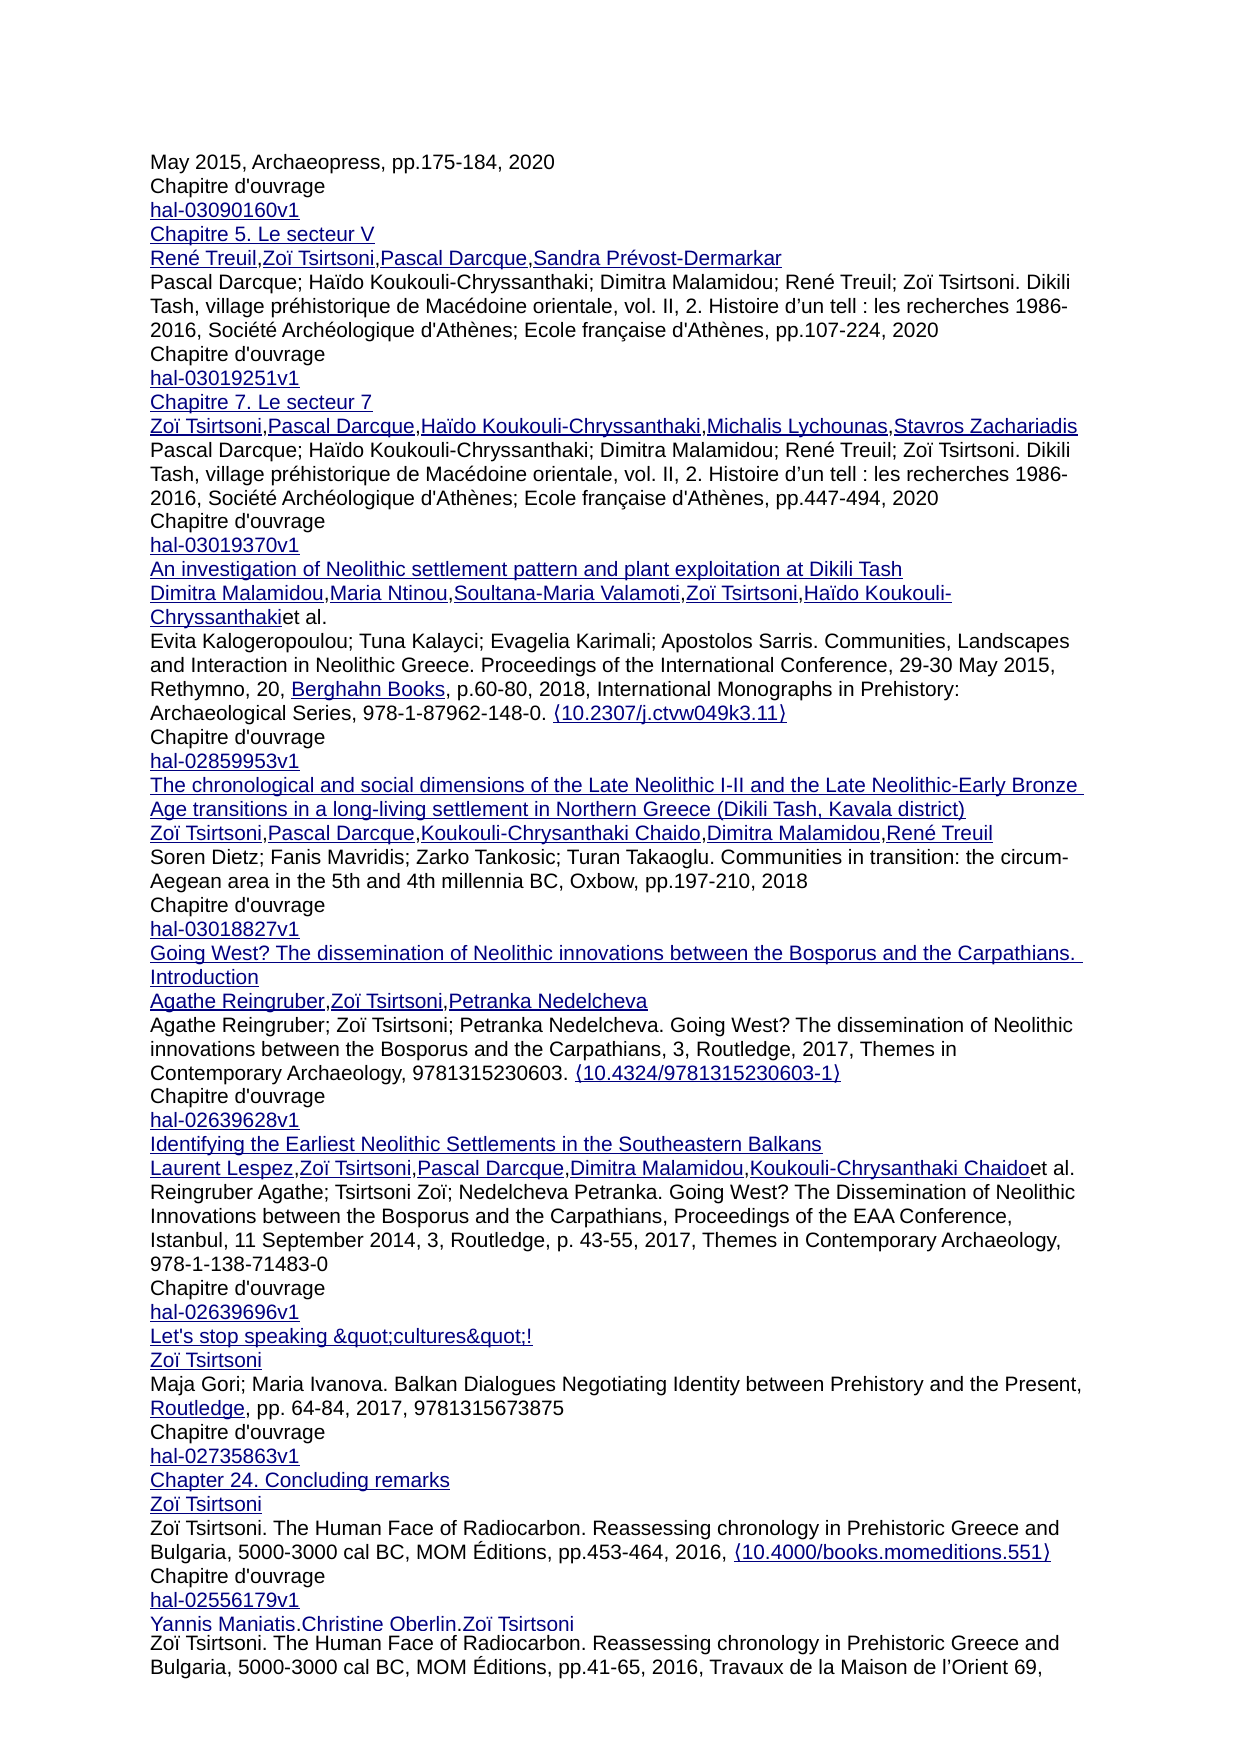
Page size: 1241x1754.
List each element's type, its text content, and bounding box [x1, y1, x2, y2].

table_cell An investigation of Neolithic settlement pattern and plant exploitation at Dikili Tash Dimitra Malamidou,Maria Ntinou,Soultana-Maria Valamoti,Zoï Tsirtsoni,Haïdo Koukouli-Chryssanthakiet al. Evita Kalogeropoulou; Tuna Kalayci; Evagelia Karimali; Apostolos Sarris. Communities, Landscapes and Interaction in Neolithic Greece. Proceedings of the International Conference, 29-30 May 2015, Rethymno, 20, Berghahn Books, p.60-80, 2018, International Monographs in Prehistory: Archaeological Series, 978-1-87962-148-0. ⟨10.2307/j.ctvw049k3.11⟩ Chapitre d'ouvrage hal-02859953v1 [150, 557, 1090, 773]
table_cell May 2015, Archaeopress, pp.175-184, 2020 Chapitre d'ouvrage hal-03090160v1 [150, 150, 1090, 222]
table_cell Going West? The dissemination of Neolithic innovations between the Bosporus and the Carpathians. Introduction Agathe Reingruber,Zoï Tsirtsoni,Petranka Nedelcheva Agathe Reingruber; Zoï Tsirtsoni; Petranka Nedelcheva. Going West? The dissemination of Neolithic innovations between the Bosporus and the Carpathians, 3, Routledge, 2017, Themes in Contemporary Archaeology, 9781315230603. ⟨10.4324/9781315230603-1⟩ Chapitre d'ouvrage hal-02639628v1 [150, 941, 1090, 1132]
table_cell “Balkans 4000”: the radiocarbon dates from archaeological contexts Yannis Maniatis,Christine Oberlin,Zoï Tsirtsoni Zoï Tsirtsoni. The Human Face of Radiocarbon. Reassessing chronology in Prehistoric Greece and Bulgaria, 5000-3000 cal BC, MOM Éditions, pp.41-65, 2016, Travaux de la Maison de l’Orient 69, ⟨10.4000/books.momeditions.504⟩ Chapitre d'ouvrage hal-02556064v1 [150, 1611, 1090, 1679]
table_cell Let's stop speaking &quot;cultures&quot;! Zoï Tsirtsoni Maja Gori; Maria Ivanova. Balkan Dialogues Negotiating Identity between Prehistory and the Present, Routledge, pp. 64-84, 2017, 9781315673875 Chapitre d'ouvrage hal-02735863v1 [150, 1324, 1090, 1468]
table_cell Identifying the Earliest Neolithic Settlements in the Southeastern Balkans Laurent Lespez,Zoï Tsirtsoni,Pascal Darcque,Dimitra Malamidou,Koukouli-Chrysanthaki Chaidoet al. Reingruber Agathe; Tsirtsoni Zoï; Nedelcheva Petranka. Going West? The Dissemination of Neolithic Innovations between the Bosporus and the Carpathians, Proceedings of the EAA Conference, Istanbul, 11 September 2014, 3, Routledge, p. 43-55, 2017, Themes in Contemporary Archaeology, 978-1-138-71483-0 Chapitre d'ouvrage hal-02639696v1 [150, 1132, 1090, 1324]
table_cell Chapitre 5. Le secteur V René Treuil,Zoï Tsirtsoni,Pascal Darcque,Sandra Prévost-Dermarkar Pascal Darcque; Haïdo Koukouli-Chryssanthaki; Dimitra Malamidou; René Treuil; Zoï Tsirtsoni. Dikili Tash, village préhistorique de Macédoine orientale, vol. II, 2. Histoire d’un tell : les recherches 1986-2016, Société Archéologique d'Athènes; Ecole française d'Athènes, pp.107-224, 2020 Chapitre d'ouvrage hal-03019251v1 [150, 222, 1090, 389]
table_cell Chapter 24. Concluding remarks Zoï Tsirtsoni Zoï Tsirtsoni. The Human Face of Radiocarbon. Reassessing chronology in Prehistoric Greece and Bulgaria, 5000-3000 cal BC, MOM Éditions, pp.453-464, 2016, ⟨10.4000/books.momeditions.551⟩ Chapitre d'ouvrage hal-02556179v1 [150, 1468, 1090, 1611]
table_cell The chronological and social dimensions of the Late Neolithic I-II and the Late Neolithic-Early Bronze Age transitions in a long-living settlement in Northern Greece (Dikili Tash, Kavala district) Zoï Tsirtsoni,Pascal Darcque,Koukouli-Chrysanthaki Chaido,Dimitra Malamidou,René Treuil Soren Dietz; Fanis Mavridis; Zarko Tankosic; Turan Takaoglu. Communities in transition: the circum-Aegean area in the 5th and 4th millennia BC, Oxbow, pp.197-210, 2018 Chapitre d'ouvrage hal-03018827v1 [150, 773, 1090, 941]
table_cell Chapitre 7. Le secteur 7 Zoï Tsirtsoni,Pascal Darcque,Haïdo Koukouli-Chryssanthaki,Michalis Lychounas,Stavros Zachariadis Pascal Darcque; Haïdo Koukouli-Chryssanthaki; Dimitra Malamidou; René Treuil; Zoï Tsirtsoni. Dikili Tash, village préhistorique de Macédoine orientale, vol. II, 2. Histoire d’un tell : les recherches 1986-2016, Société Archéologique d'Athènes; Ecole française d'Athènes, pp.447-494, 2020 Chapitre d'ouvrage hal-03019370v1 [150, 390, 1090, 557]
